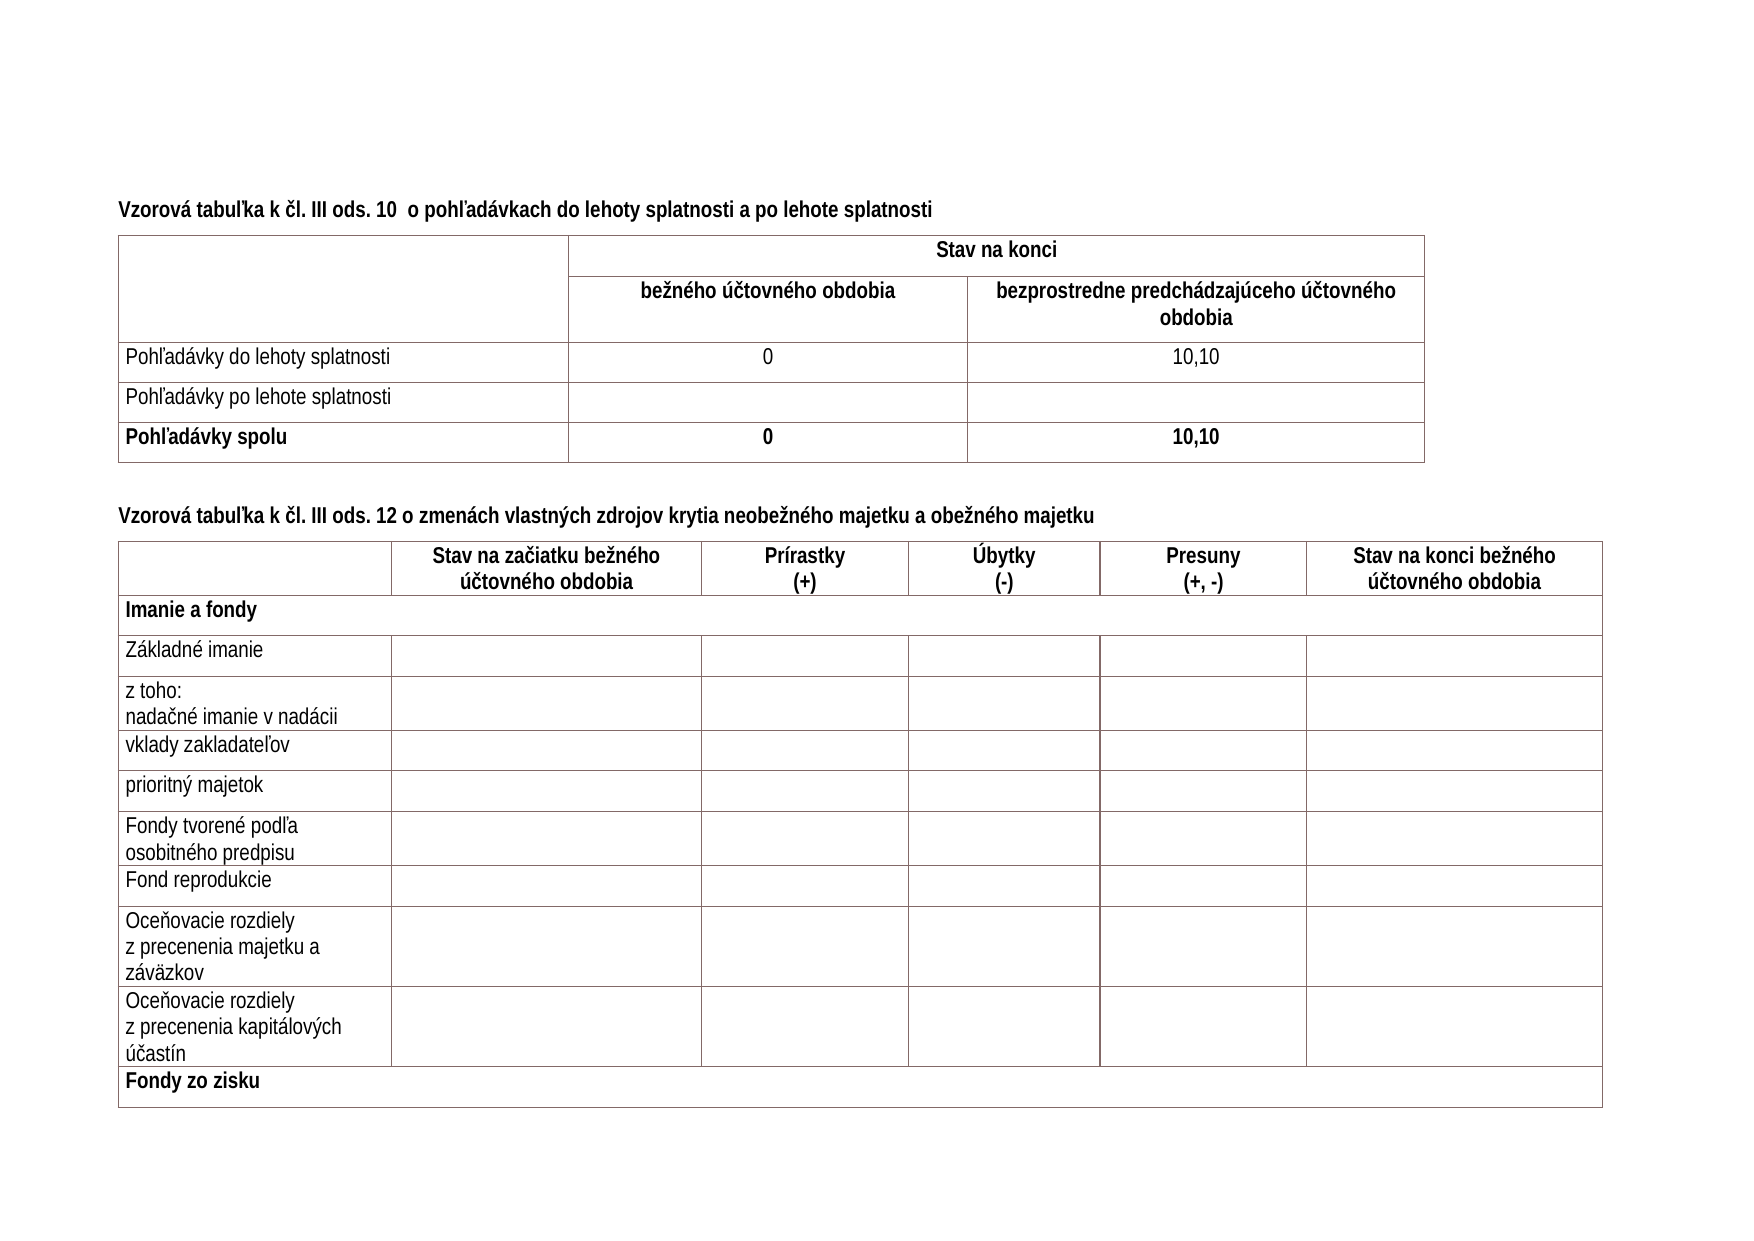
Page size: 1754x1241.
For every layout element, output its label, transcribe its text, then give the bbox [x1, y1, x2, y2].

table_cell [702, 731, 908, 770]
table_cell [392, 907, 701, 986]
table_cell Pohľadávky spolu [119, 423, 568, 462]
table_cell [968, 383, 1424, 422]
table_cell [392, 987, 701, 1066]
table_header Prírastky (+) [702, 542, 908, 594]
table_cell [702, 866, 908, 906]
text Vzorová tabuľka k čl. III ods. 12 o zmenách vlastných zdrojov krytia neobežného majetku a obežného majetku [118, 502, 1636, 528]
table_cell [1307, 731, 1602, 770]
table_cell [909, 731, 1099, 770]
table_cell Základné imanie [119, 636, 391, 676]
table_cell [1101, 907, 1306, 986]
table_header Stav na začiatku bežného účtovného obdobia [392, 542, 701, 594]
text Vzorová tabuľka k čl. III ods. 10 o pohľadávkach do lehoty splatnosti a po lehote splatnosti [118, 196, 1636, 222]
table_cell [392, 636, 701, 676]
table_cell [909, 771, 1099, 811]
table_cell [702, 987, 908, 1066]
table_cell [909, 636, 1099, 676]
table_cell Fondy tvorené podľa osobitného predpisu [119, 812, 391, 865]
table_cell Oceňovacie rozdiely z precenenia kapitálových účastín [119, 987, 391, 1066]
table_cell [1101, 866, 1306, 906]
table_cell 10,10 [968, 423, 1424, 462]
table_cell Imanie a fondy [119, 596, 1602, 635]
table_cell [909, 677, 1099, 730]
table_cell [1101, 731, 1306, 770]
table_cell [1101, 636, 1306, 676]
table_cell vklady zakladateľov [119, 731, 391, 770]
table_cell [1101, 812, 1306, 865]
table_header Stav na konci bežného účtovného obdobia [1307, 542, 1602, 594]
table_cell bežného účtovného obdobia [569, 277, 967, 342]
table_cell Pohľadávky po lehote splatnosti [119, 383, 568, 422]
table_cell [909, 812, 1099, 865]
table_cell [1307, 771, 1602, 811]
table_cell prioritný majetok [119, 771, 391, 811]
table_cell Oceňovacie rozdiely z precenenia majetku a záväzkov [119, 907, 391, 986]
table_cell [392, 866, 701, 906]
table_cell [702, 677, 908, 730]
table_cell [702, 812, 908, 865]
table_cell 0 [569, 423, 967, 462]
table_cell [392, 731, 701, 770]
table_cell [1101, 771, 1306, 811]
table_cell [392, 812, 701, 865]
table_cell [702, 771, 908, 811]
table_cell [1101, 987, 1306, 1066]
table_cell [702, 636, 908, 676]
table_header [119, 236, 568, 342]
table_cell bezprostredne predchádzajúceho účtovného obdobia [968, 277, 1424, 342]
table_header [119, 542, 391, 594]
table_cell Fond reprodukcie [119, 866, 391, 906]
table_cell [909, 866, 1099, 906]
table_cell [1307, 677, 1602, 730]
table_cell [392, 677, 701, 730]
table_header Úbytky (-) [909, 542, 1099, 594]
table_header Presuny (+, -) [1101, 542, 1306, 594]
table_cell [702, 907, 908, 986]
table_cell [392, 771, 701, 811]
table_header Stav na konci [569, 236, 1424, 276]
table_cell [909, 987, 1099, 1066]
table_cell [1307, 907, 1602, 986]
table_cell [1307, 866, 1602, 906]
table_cell [569, 383, 967, 422]
table_cell 10,10 [968, 343, 1424, 382]
table_cell Fondy zo zisku [119, 1067, 1602, 1107]
table_cell [1101, 677, 1306, 730]
table_cell z toho: nadačné imanie v nadácii [119, 677, 391, 730]
table_cell [1307, 812, 1602, 865]
table_cell [1307, 636, 1602, 676]
table_cell 0 [569, 343, 967, 382]
table_cell [909, 907, 1099, 986]
table_cell Pohľadávky do lehoty splatnosti [119, 343, 568, 382]
table_cell [1307, 987, 1602, 1066]
